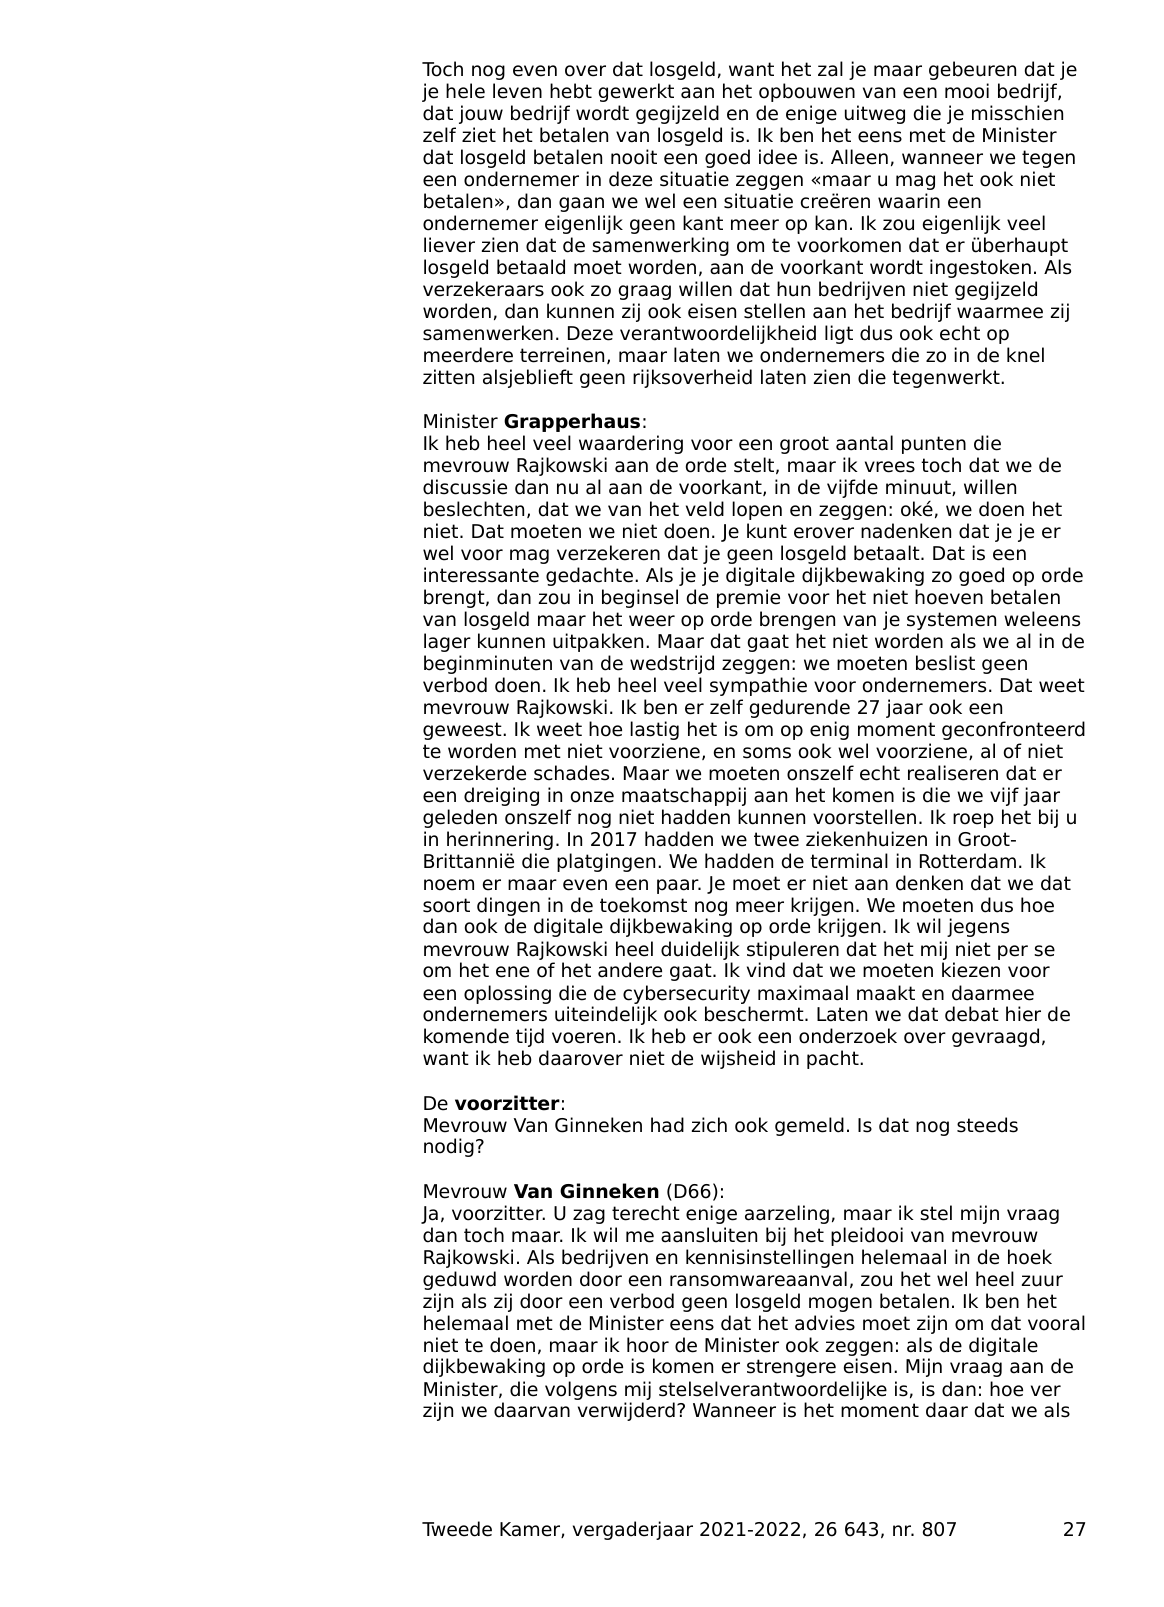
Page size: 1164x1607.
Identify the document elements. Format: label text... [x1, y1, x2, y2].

text Mevrouw Van Ginneken (D66): [422, 1181, 1087, 1203]
text De voorzitter: [422, 1092, 1087, 1114]
text Mevrouw Van Ginneken had zich ook gemeld. Is dat nog steeds nodig? [422, 1114, 1087, 1158]
text Ik heb heel veel waardering voor een groot aantal punten die mevrouw Rajkowski aan de orde stelt, maar ik vrees toch dat we de discussie dan nu al aan de voorkant, in de vijfde minuut, willen beslechten, dat we van het veld lopen en zeggen: oké, we doen het niet. Dat moeten we niet doen. Je kunt erover nadenken dat je je er wel voor mag verzekeren dat je geen losgeld betaalt. Dat is een interessante gedachte. Als je je digitale dijkbewaking zo goed op orde brengt, dan zou in beginsel de premie voor het niet hoeven betalen van losgeld maar het weer op orde brengen van je systemen weleens lager kunnen uitpakken. Maar dat gaat het niet worden als we al in de beginminuten van de wedstrijd zeggen: we moeten beslist geen verbod doen. Ik heb heel veel sympathie voor ondernemers. Dat weet mevrouw Rajkowski. Ik ben er zelf gedurende 27 jaar ook een geweest. Ik weet hoe lastig het is om op enig moment geconfronteerd te worden met niet voorziene, en soms ook wel voorziene, al of niet verzekerde schades. Maar we moeten onszelf echt realiseren dat er een dreiging in onze maatschappij aan het komen is die we vijf jaar geleden onszelf nog niet hadden kunnen voorstellen. Ik roep het bij u in herinnering. In 2017 hadden we twee ziekenhuizen in Groot-Brittannië die platgingen. We hadden de terminal in Rotterdam. Ik noem er maar even een paar. Je moet er niet aan denken dat we dat soort dingen in de toekomst nog meer krijgen. We moeten dus hoe dan ook de digitale dijkbewaking op orde krijgen. Ik wil jegens mevrouw Rajkowski heel duidelijk stipuleren dat het mij niet per se om het ene of het andere gaat. Ik vind dat we moeten kiezen voor een oplossing die de cybersecurity maximaal maakt en daarmee ondernemers uiteindelijk ook beschermt. Laten we dat debat hier de komende tijd voeren. Ik heb er ook een onderzoek over gevraagd, want ik heb daarover niet de wijsheid in pacht. [422, 433, 1087, 1070]
text Minister Grapperhaus: [422, 411, 1087, 433]
text Ja, voorzitter. U zag terecht enige aarzeling, maar ik stel mijn vraag dan toch maar. Ik wil me aansluiten bij het pleidooi van mevrouw Rajkowski. Als bedrijven en kennisinstellingen helemaal in de hoek geduwd worden door een ransomwareaanval, zou het wel heel zuur zijn als zij door een verbod geen losgeld mogen betalen. Ik ben het helemaal met de Minister eens dat het advies moet zijn om dat vooral niet te doen, maar ik hoor de Minister ook zeggen: als de digitale dijkbewaking op orde is komen er strengere eisen. Mijn vraag aan de Minister, die volgens mij stelselverantwoordelijke is, is dan: hoe ver zijn we daarvan verwijderd? Wanneer is het moment daar dat we als [422, 1203, 1087, 1422]
text Toch nog even over dat losgeld, want het zal je maar gebeuren dat je je hele leven hebt gewerkt aan het opbouwen van een mooi bedrijf, dat jouw bedrijf wordt gegijzeld en de enige uitweg die je misschien zelf ziet het betalen van losgeld is. Ik ben het eens met de Minister dat losgeld betalen nooit een goed idee is. Alleen, wanneer we tegen een ondernemer in deze situatie zeggen «maar u mag het ook niet betalen», dan gaan we wel een situatie creëren waarin een ondernemer eigenlijk geen kant meer op kan. Ik zou eigenlijk veel liever zien dat de samenwerking om te voorkomen dat er überhaupt losgeld betaald moet worden, aan de voorkant wordt ingestoken. Als verzekeraars ook zo graag willen dat hun bedrijven niet gegijzeld worden, dan kunnen zij ook eisen stellen aan het bedrijf waarmee zij samenwerken. Deze verantwoordelijkheid ligt dus ook echt op meerdere terreinen, maar laten we ondernemers die zo in de knel zitten alsjeblieft geen rijksoverheid laten zien die tegenwerkt. [422, 59, 1087, 389]
